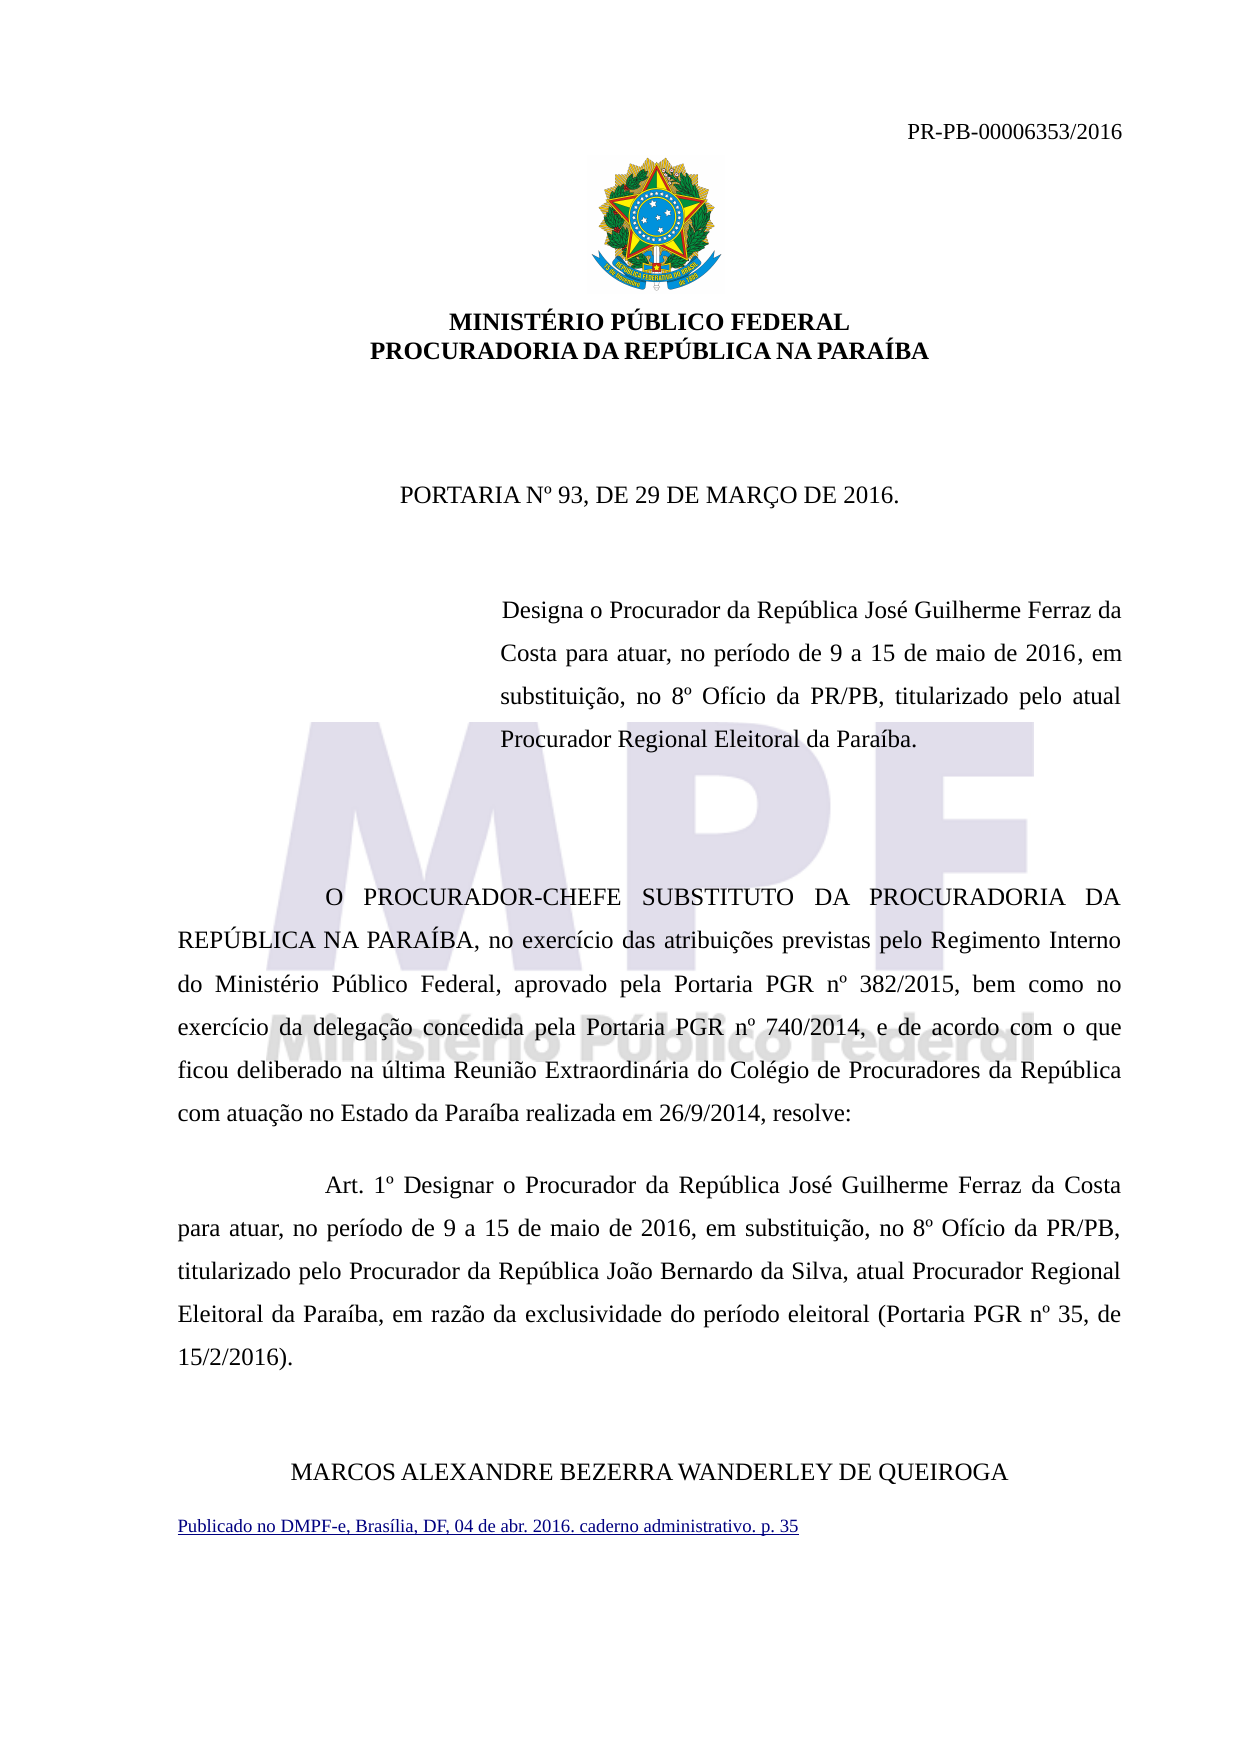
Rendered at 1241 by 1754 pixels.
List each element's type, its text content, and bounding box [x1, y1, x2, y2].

text PR-PB-00006353/2016 [177, 118, 1122, 144]
text MARCOS ALEXANDRE BEZERRA WANDERLEY DE QUEIROGA [177, 1457, 1122, 1486]
text Art. 1º Designar o Procurador da República José Guilherme Ferraz da Costa para atuar, no período de 9 a 15 de maio de 2016, em substituição, no 8º Ofício da PR/PB, titularizado pelo Procurador da República João Bernardo da Silva, atual Procurador Regional Eleitoral da Paraíba, em razão da exclusividade do período eleitoral (Portaria PGR nº 35, de 15/2/2016). [177, 1170, 1122, 1371]
text O PROCURADOR-CHEFE SUBSTITUTO DA PROCURADORIA DA REPÚBLICA NA PARAÍBA, no exercício das atribuições previstas pelo Regimento Interno do Ministério Público Federal, aprovado pela Portaria PGR nº 382/2015, bem como no exercício da delegação concedida pela Portaria PGR nº 740/2014, e de acordo com o que ficou deliberado na última Reunião Extraordinária do Colégio de Procuradores da República com atuação no Estado da Paraíba realizada em 26/9/2014, resolve: [177, 882, 1122, 1127]
text Designa o Procurador da República José Guilherme Ferraz da Costa para atuar, no período de 9 a 15 de maio de 2016, em substituição, no 8º Ofício da PR/PB, titularizado pelo atual Procurador Regional Eleitoral da Paraíba. [500, 595, 1122, 753]
text PROCURADORIA DA REPÚBLICA NA PARAÍBA [177, 336, 1122, 365]
picture [587, 155, 726, 294]
picture [266, 722, 1034, 882]
text Publicado no DMPF-e, Brasília, DF, 04 de abr. 2016. caderno administrativo. p. 35 [177, 1515, 1122, 1536]
text MINISTÉRIO PÚBLICO FEDERAL [177, 307, 1122, 336]
text PORTARIA Nº 93, DE 29 DE MARÇO DE 2016. [177, 480, 1122, 509]
